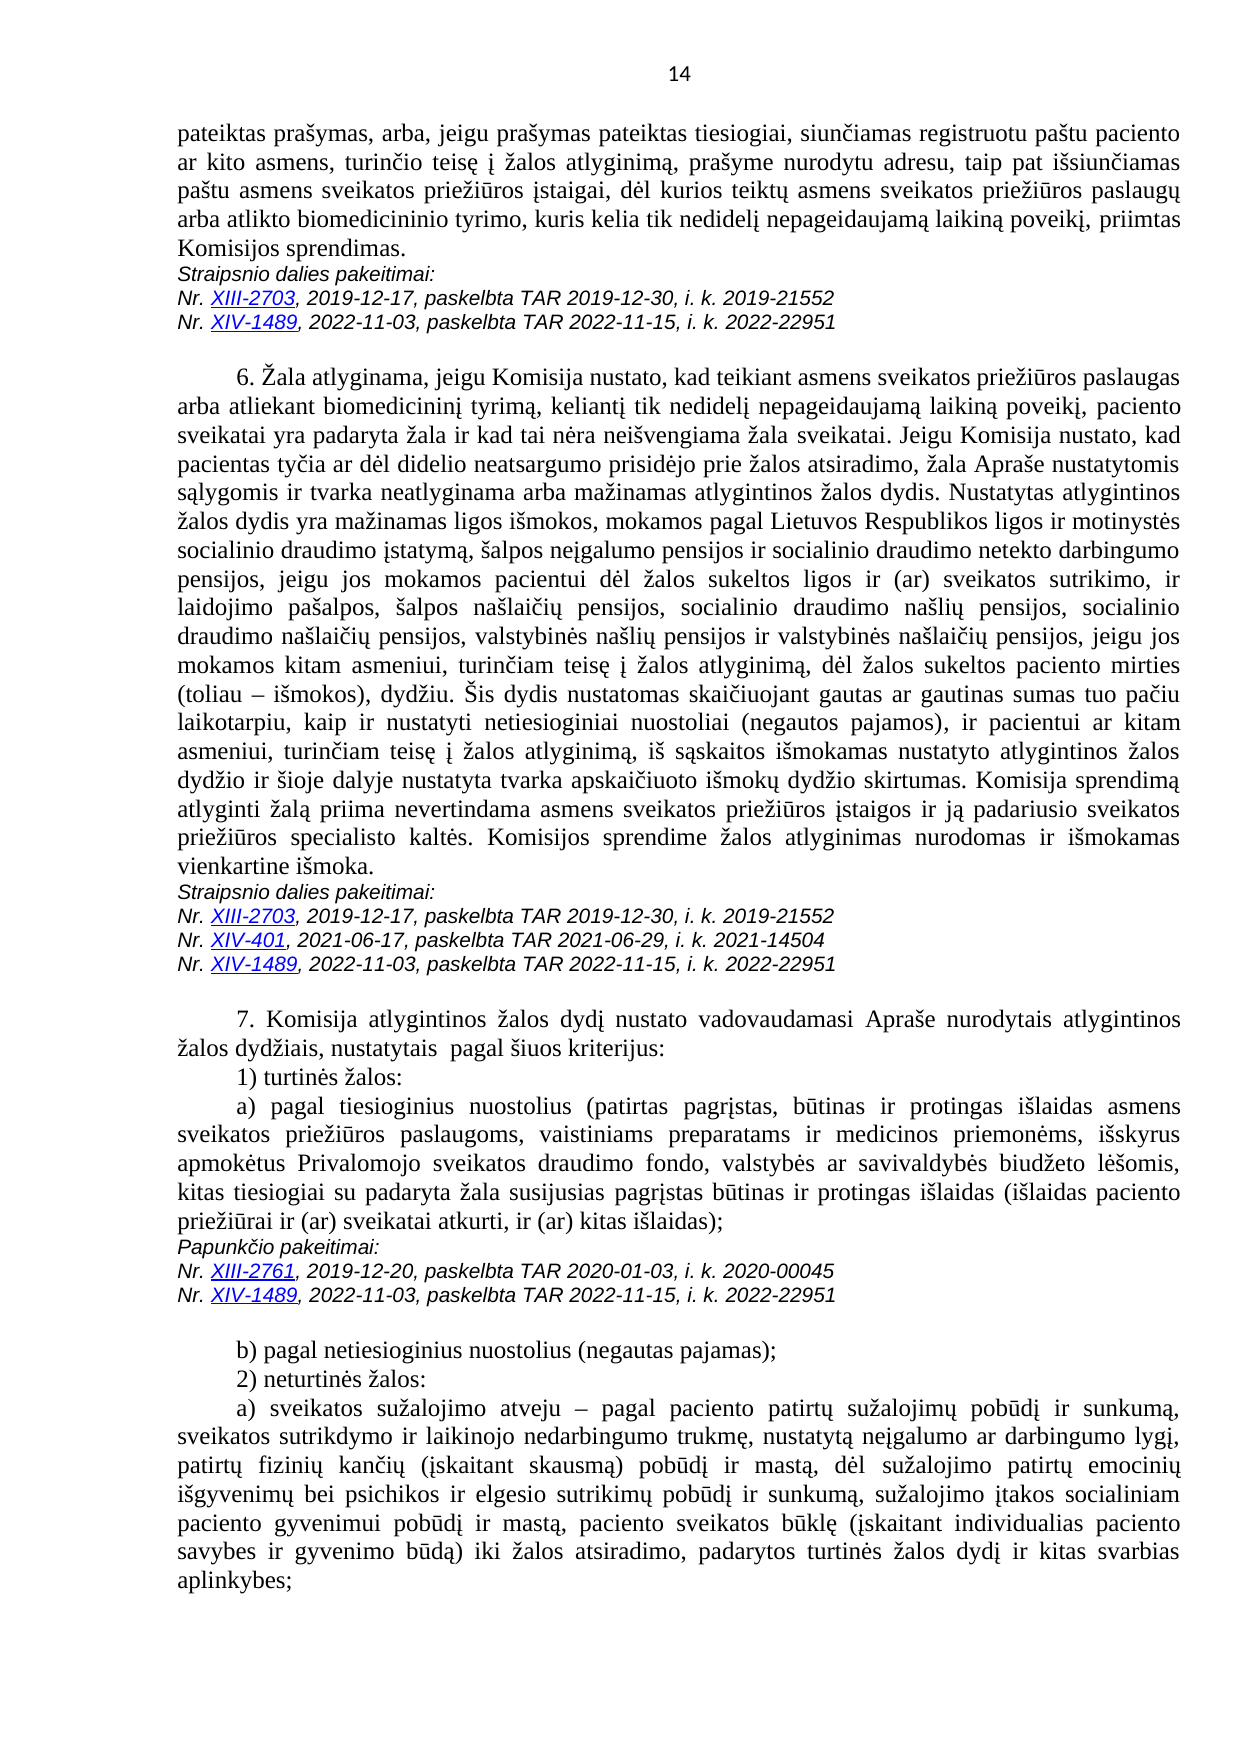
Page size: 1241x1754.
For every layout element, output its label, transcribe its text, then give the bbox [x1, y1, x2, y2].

text Straipsnio dalies pakeitimai: [177, 880, 1181, 904]
text Nr. XIII-2703, 2019-12-17, paskelbta TAR 2019-12-30, i. k. 2019-21552 [177, 904, 1181, 928]
text Nr. XIV-1489, 2022-11-03, paskelbta TAR 2022-11-15, i. k. 2022-22951 [177, 952, 1181, 976]
text Nr. XIII-2703, 2019-12-17, paskelbta TAR 2019-12-30, i. k. 2019-21552 [177, 286, 1181, 310]
text Nr. XIV-1489, 2022-11-03, paskelbta TAR 2022-11-15, i. k. 2022-22951 [177, 310, 1181, 334]
text b) pagal netiesioginius nuostolius (negautas pajamas); [177, 1335, 1181, 1364]
text Nr. XIV-1489, 2022-11-03, paskelbta TAR 2022-11-15, i. k. 2022-22951 [177, 1282, 1181, 1306]
text 7. Komisija atlygintinos žalos dydį nustato vadovaudamasi Apraše nurodytais atlygintinos žalos dydžiais, nustatytais pagal šiuos kriterijus: [177, 1004, 1181, 1062]
text Nr. XIV-401, 2021-06-17, paskelbta TAR 2021-06-29, i. k. 2021-14504 [177, 928, 1181, 952]
text a) sveikatos sužalojimo atveju – pagal paciento patirtų sužalojimų pobūdį ir sunkumą, sveikatos sutrikdymo ir laikinojo nedarbingumo trukmę, nustatytą neįgalumo ar darbingumo lygį, patirtų fizinių kančių (įskaitant skausmą) pobūdį ir mastą, dėl sužalojimo patirtų emocinių išgyvenimų bei psichikos ir elgesio sutrikimų pobūdį ir sunkumą, sužalojimo įtakos socialiniam paciento gyvenimui pobūdį ir mastą, paciento sveikatos būklę (įskaitant individualias paciento savybes ir gyvenimo būdą) iki žalos atsiradimo, padarytos turtinės žalos dydį ir kitas svarbias aplinkybes; [177, 1393, 1181, 1594]
text 6. Žala atlyginama, jeigu Komisija nustato, kad teikiant asmens sveikatos priežiūros paslaugas arba atliekant biomedicininį tyrimą, keliantį tik nedidelį nepageidaujamą laikiną poveikį, paciento sveikatai yra padaryta žala ir kad tai nėra neišvengiama žala sveikatai. Jeigu Komisija nustato, kad pacientas tyčia ar dėl didelio neatsargumo prisidėjo prie žalos atsiradimo, žala Apraše nustatytomis sąlygomis ir tvarka neatlyginama arba mažinamas atlygintinos žalos dydis. Nustatytas atlygintinos žalos dydis yra mažinamas ligos išmokos, mokamos pagal Lietuvos Respublikos ligos ir motinystės socialinio draudimo įstatymą, šalpos neįgalumo pensijos ir socialinio draudimo netekto darbingumo pensijos, jeigu jos mokamos pacientui dėl žalos sukeltos ligos ir (ar) sveikatos sutrikimo, ir laidojimo pašalpos, šalpos našlaičių pensijos, socialinio draudimo našlių pensijos, socialinio draudimo našlaičių pensijos, valstybinės našlių pensijos ir valstybinės našlaičių pensijos, jeigu jos mokamos kitam asmeniui, turinčiam teisę į žalos atlyginimą, dėl žalos sukeltos paciento mirties (toliau – išmokos), dydžiu. Šis dydis nustatomas skaičiuojant gautas ar gautinas sumas tuo pačiu laikotarpiu, kaip ir nustatyti netiesioginiai nuostoliai (negautos pajamos), ir pacientui ar kitam asmeniui, turinčiam teisę į žalos atlyginimą, iš sąskaitos išmokamas nustatyto atlygintinos žalos dydžio ir šioje dalyje nustatyta tvarka apskaičiuoto išmokų dydžio skirtumas. Komisija sprendimą atlyginti žalą priima nevertindama asmens sveikatos priežiūros įstaigos ir ją padariusio sveikatos priežiūros specialisto kaltės. Komisijos sprendime žalos atlyginimas nurodomas ir išmokamas vienkartine išmoka. [177, 362, 1181, 880]
text 1) turtinės žalos: [177, 1062, 1181, 1091]
text 2) neturtinės žalos: [177, 1364, 1181, 1393]
text Papunkčio pakeitimai: [177, 1234, 1181, 1258]
text pateiktas prašymas, arba, jeigu prašymas pateiktas tiesiogiai, siunčiamas registruotu paštu paciento ar kito asmens, turinčio teisę į žalos atlyginimą, prašyme nurodytu adresu, taip pat išsiunčiamas paštu asmens sveikatos priežiūros įstaigai, dėl kurios teiktų asmens sveikatos priežiūros paslaugų arba atlikto biomedicininio tyrimo, kuris kelia tik nedidelį nepageidaujamą laikiną poveikį, priimtas Komisijos sprendimas. [177, 118, 1181, 262]
text Straipsnio dalies pakeitimai: [177, 262, 1181, 286]
text a) pagal tiesioginius nuostolius (patirtas pagrįstas, būtinas ir protingas išlaidas asmens sveikatos priežiūros paslaugoms, vaistiniams preparatams ir medicinos priemonėms, išskyrus apmokėtus Privalomojo sveikatos draudimo fondo, valstybės ar savivaldybės biudžeto lėšomis, kitas tiesiogiai su padaryta žala susijusias pagrįstas būtinas ir protingas išlaidas (išlaidas paciento priežiūrai ir (ar) sveikatai atkurti, ir (ar) kitas išlaidas); [177, 1091, 1181, 1234]
text Nr. XIII-2761, 2019-12-20, paskelbta TAR 2020-01-03, i. k. 2020-00045 [177, 1258, 1181, 1282]
